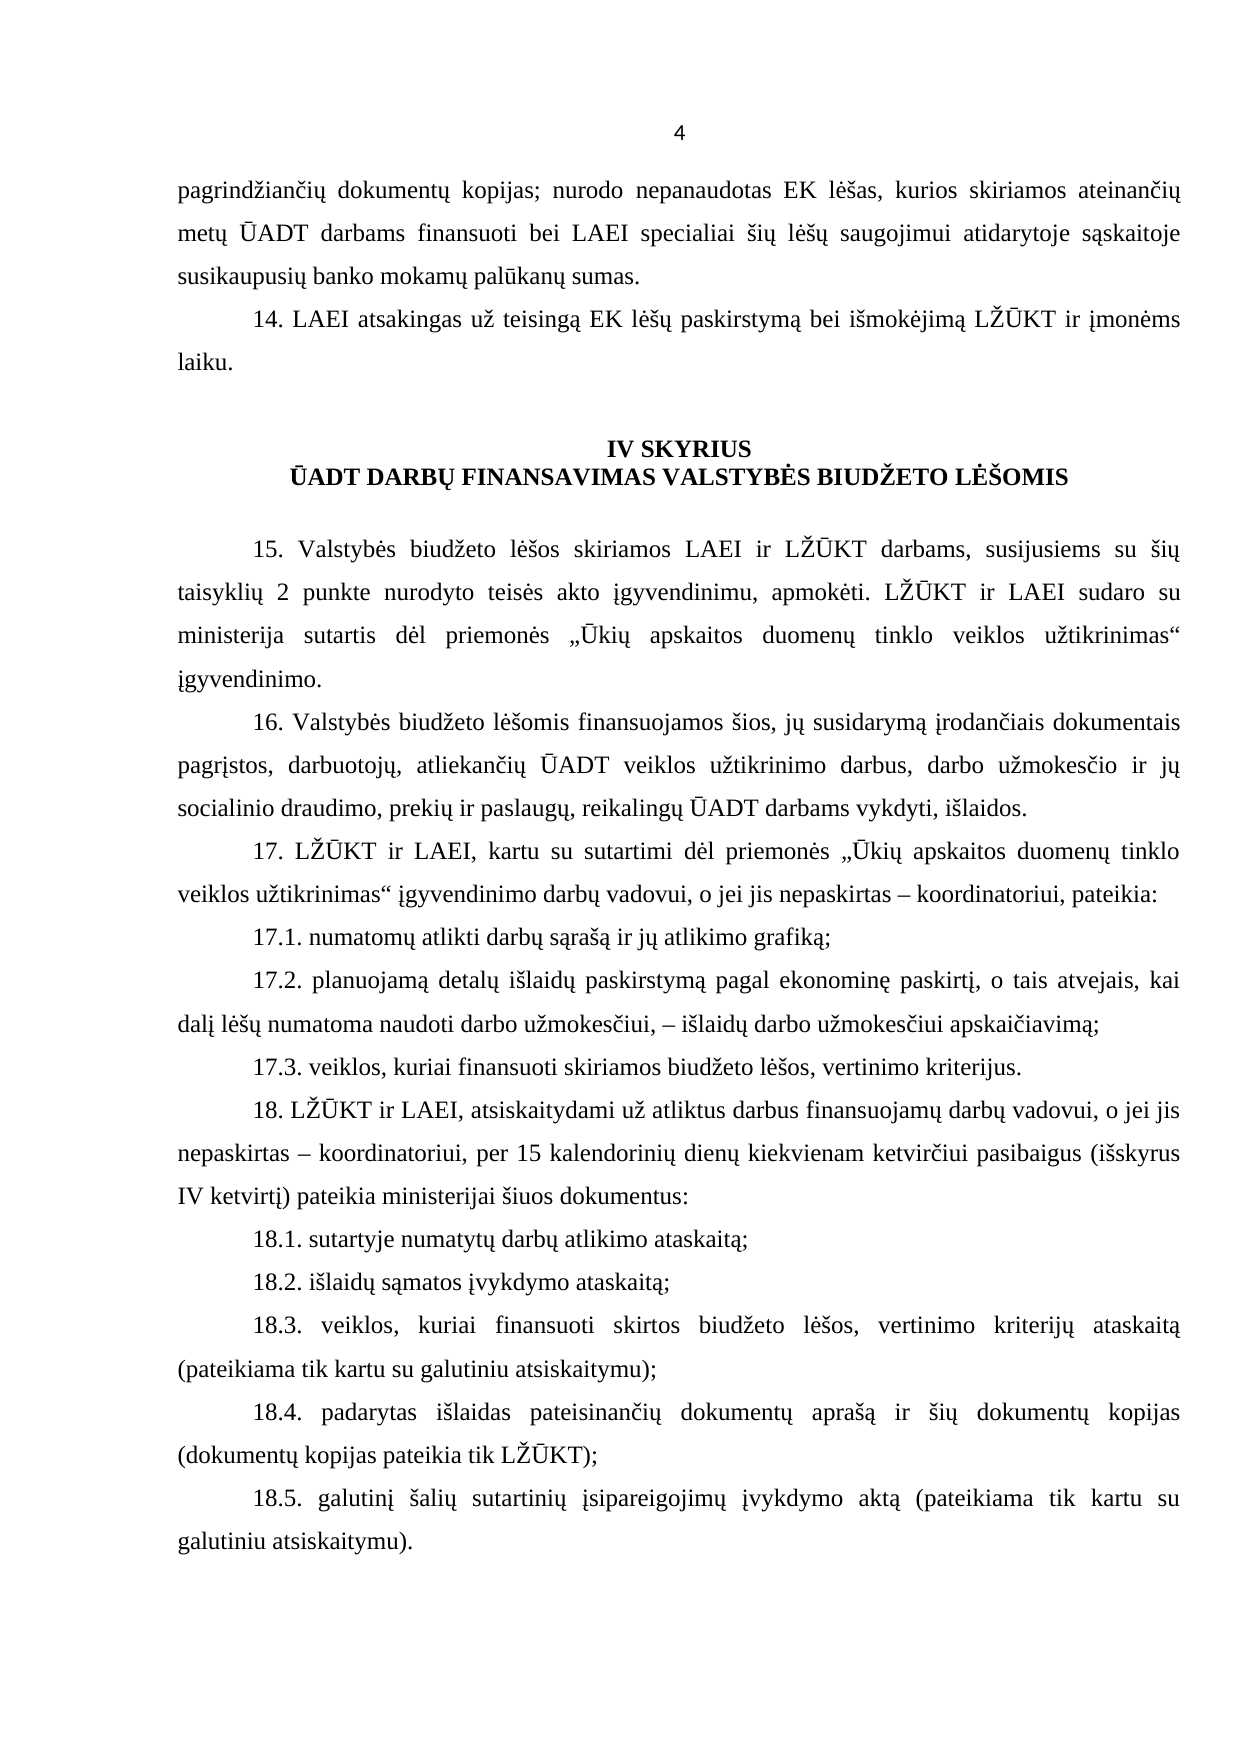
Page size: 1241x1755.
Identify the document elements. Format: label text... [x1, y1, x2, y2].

text 18.4. padarytas išlaidas pateisinančių dokumentų aprašą ir šių dokumentų kopijas (dokumentų kopijas pateikia tik LŽŪKT); [177, 1397, 1181, 1469]
text 14. LAEI atsakingas už teisingą EK lėšų paskirstymą bei išmokėjimą LŽŪKT ir įmonėms laiku. [177, 304, 1181, 376]
text 16. Valstybės biudžeto lėšomis finansuojamos šios, jų susidarymą įrodančiais dokumentais pagrįstos, darbuotojų, atliekančių ŪADT veiklos užtikrinimo darbus, darbo užmokesčio ir jų socialinio draudimo, prekių ir paslaugų, reikalingų ŪADT darbams vykdyti, išlaidos. [177, 707, 1181, 822]
text 17.1. numatomų atlikti darbų sąrašą ir jų atlikimo grafiką; [177, 922, 1181, 951]
text 17.3. veiklos, kuriai finansuoti skiriamos biudžeto lėšos, vertinimo kriterijus. [177, 1052, 1181, 1081]
text 15. Valstybės biudžeto lėšos skiriamos LAEI ir LŽŪKT darbams, susijusiems su šių taisyklių 2 punkte nurodyto teisės akto įgyvendinimu, apmokėti. LŽŪKT ir LAEI sudaro su ministerija sutartis dėl priemonės „Ūkių apskaitos duomenų tinklo veiklos užtikrinimas“ įgyvendinimo. [177, 534, 1181, 692]
text 17. LŽŪKT ir LAEI, kartu su sutartimi dėl priemonės „Ūkių apskaitos duomenų tinklo veiklos užtikrinimas“ įgyvendinimo darbų vadovui, o jei jis nepaskirtas – koordinatoriui, pateikia: [177, 836, 1181, 908]
text IV SKYRIUS [177, 434, 1181, 462]
text 18. LŽŪKT ir LAEI, atsiskaitydami už atliktus darbus finansuojamų darbų vadovui, o jei jis nepaskirtas – koordinatoriui, per 15 kalendorinių dienų kiekvienam ketvirčiui pasibaigus (išskyrus IV ketvirtį) pateikia ministerijai šiuos dokumentus: [177, 1095, 1181, 1210]
text 17.2. planuojamą detalų išlaidų paskirstymą pagal ekonominę paskirtį, o tais atvejais, kai dalį lėšų numatoma naudoti darbo užmokesčiui, – išlaidų darbo užmokesčiui apskaičiavimą; [177, 966, 1181, 1037]
text 18.1. sutartyje numatytų darbų atlikimo ataskaitą; [177, 1224, 1181, 1253]
text 18.5. galutinį šalių sutartinių įsipareigojimų įvykdymo aktą (pateikiama tik kartu su galutiniu atsiskaitymu). [177, 1483, 1181, 1555]
text 18.2. išlaidų sąmatos įvykdymo ataskaitą; [177, 1267, 1181, 1296]
text 18.3. veiklos, kuriai finansuoti skirtos biudžeto lėšos, vertinimo kriterijų ataskaitą (pateikiama tik kartu su galutiniu atsiskaitymu); [177, 1311, 1181, 1382]
text ŪADT DARBŲ FINANSAVIMAS VALSTYBĖS BIUDŽETO LĖŠOMIS [177, 462, 1181, 491]
text pagrindžiančių dokumentų kopijas; nurodo nepanaudotas EK lėšas, kurios skiriamos ateinančių metų ŪADT darbams finansuoti bei LAEI specialiai šių lėšų saugojimui atidarytoje sąskaitoje susikaupusių banko mokamų palūkanų sumas. [177, 175, 1181, 290]
